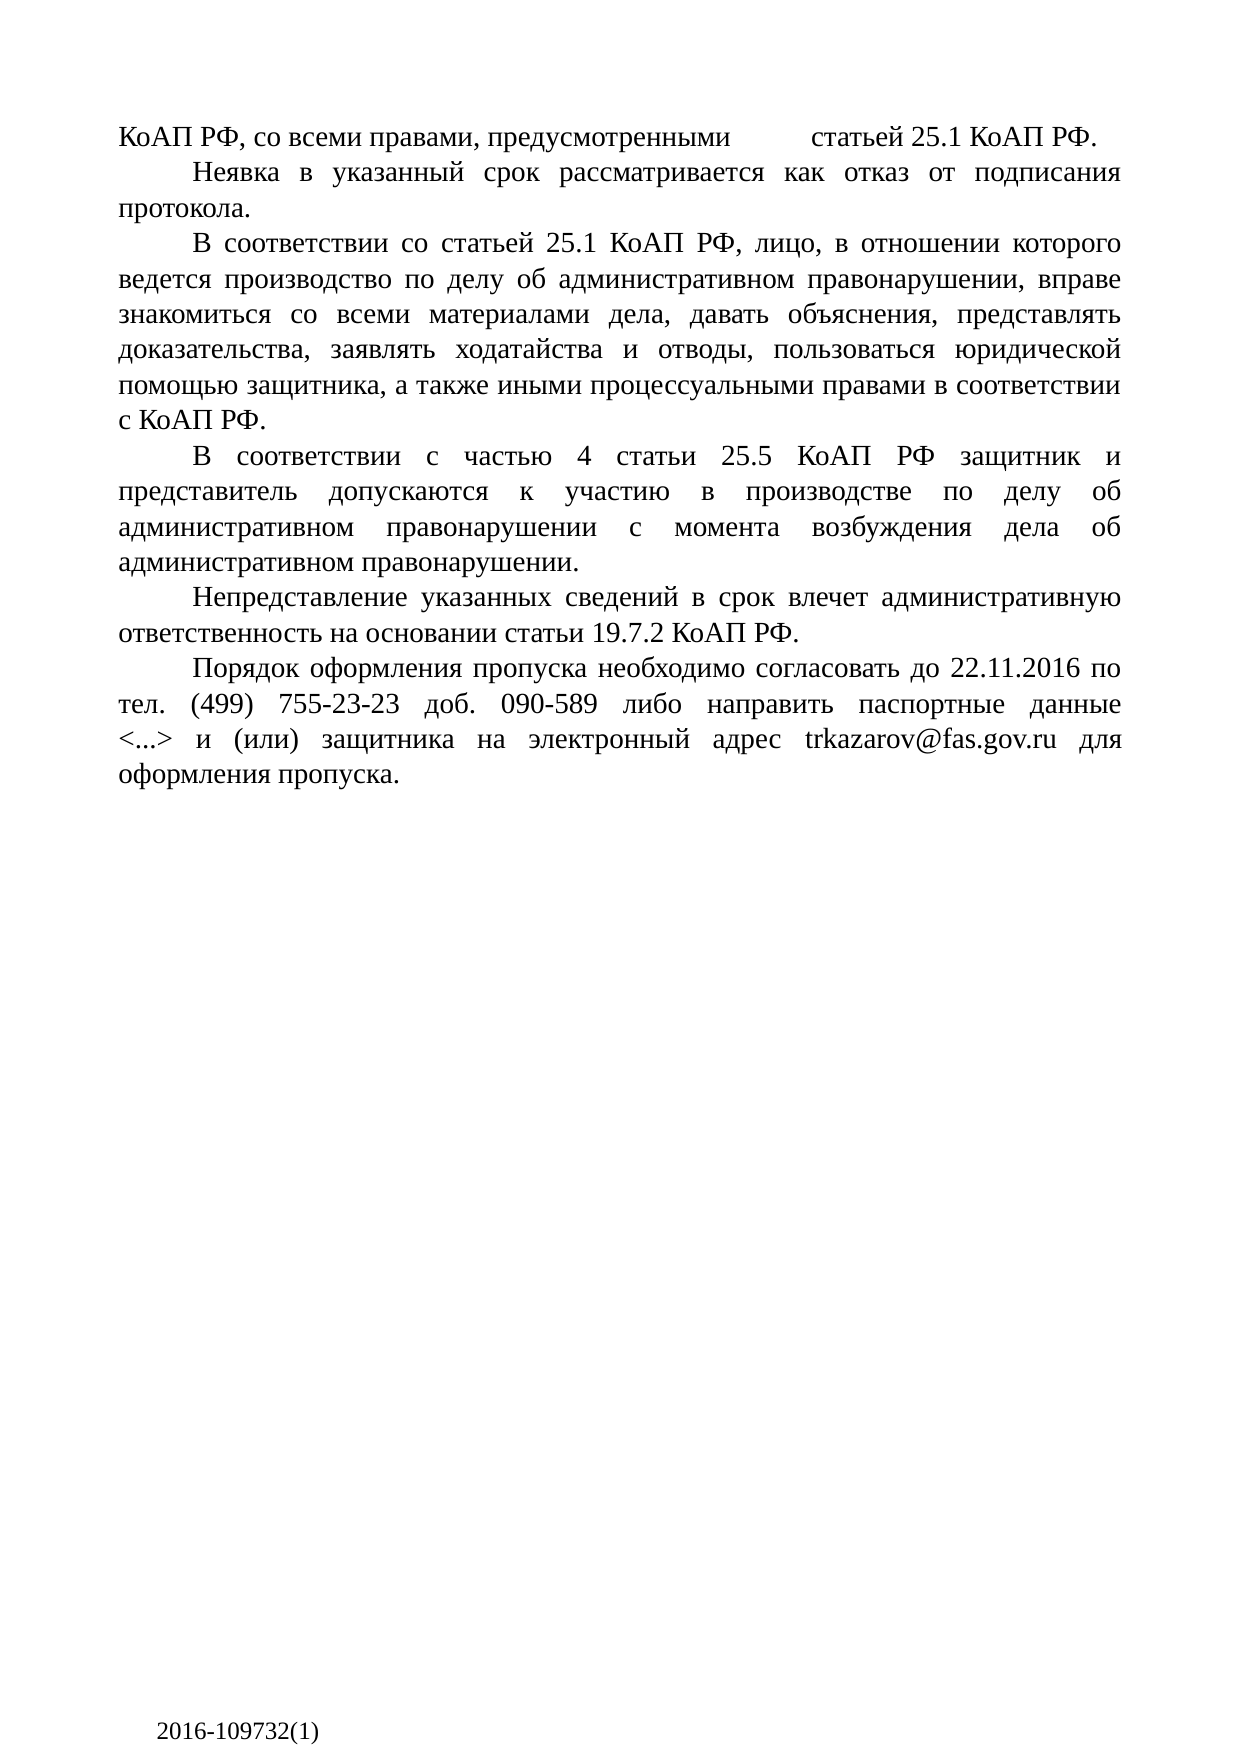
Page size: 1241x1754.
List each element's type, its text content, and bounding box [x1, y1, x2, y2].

text КоАП РФ, со всеми правами, предусмотренными статьей 25.1 КоАП РФ. [118, 118, 1122, 153]
text В соответствии со статьей 25.1 КоАП РФ, лицо, в отношении которого ведется производство по делу об административном правонарушении, вправе знакомиться со всеми материалами дела, давать объяснения, представлять доказательства, заявлять ходатайства и отводы, пользоваться юридической помощью защитника, а также иными процессуальными правами в соответствии с КоАП РФ. [118, 224, 1122, 437]
text Непредставление указанных сведений в срок влечет административную ответственность на основании статьи 19.7.2 КоАП РФ. [118, 578, 1122, 649]
text Порядок оформления пропуска необходимо согласовать до 22.11.2016 по тел. (499) 755-23-23 доб. 090-589 либо направить паспортные данные <...> и (или) защитника на электронный адрес trkazarov@fas.gov.ru для оформления пропуска. [118, 649, 1122, 791]
text В соответствии с частью 4 статьи 25.5 КоАП РФ защитник и представитель допускаются к участию в производстве по делу об административном правонарушении с момента возбуждения дела об административном правонарушении. [118, 437, 1122, 578]
text Неявка в указанный срок рассматривается как отказ от подписания протокола. [118, 153, 1122, 224]
